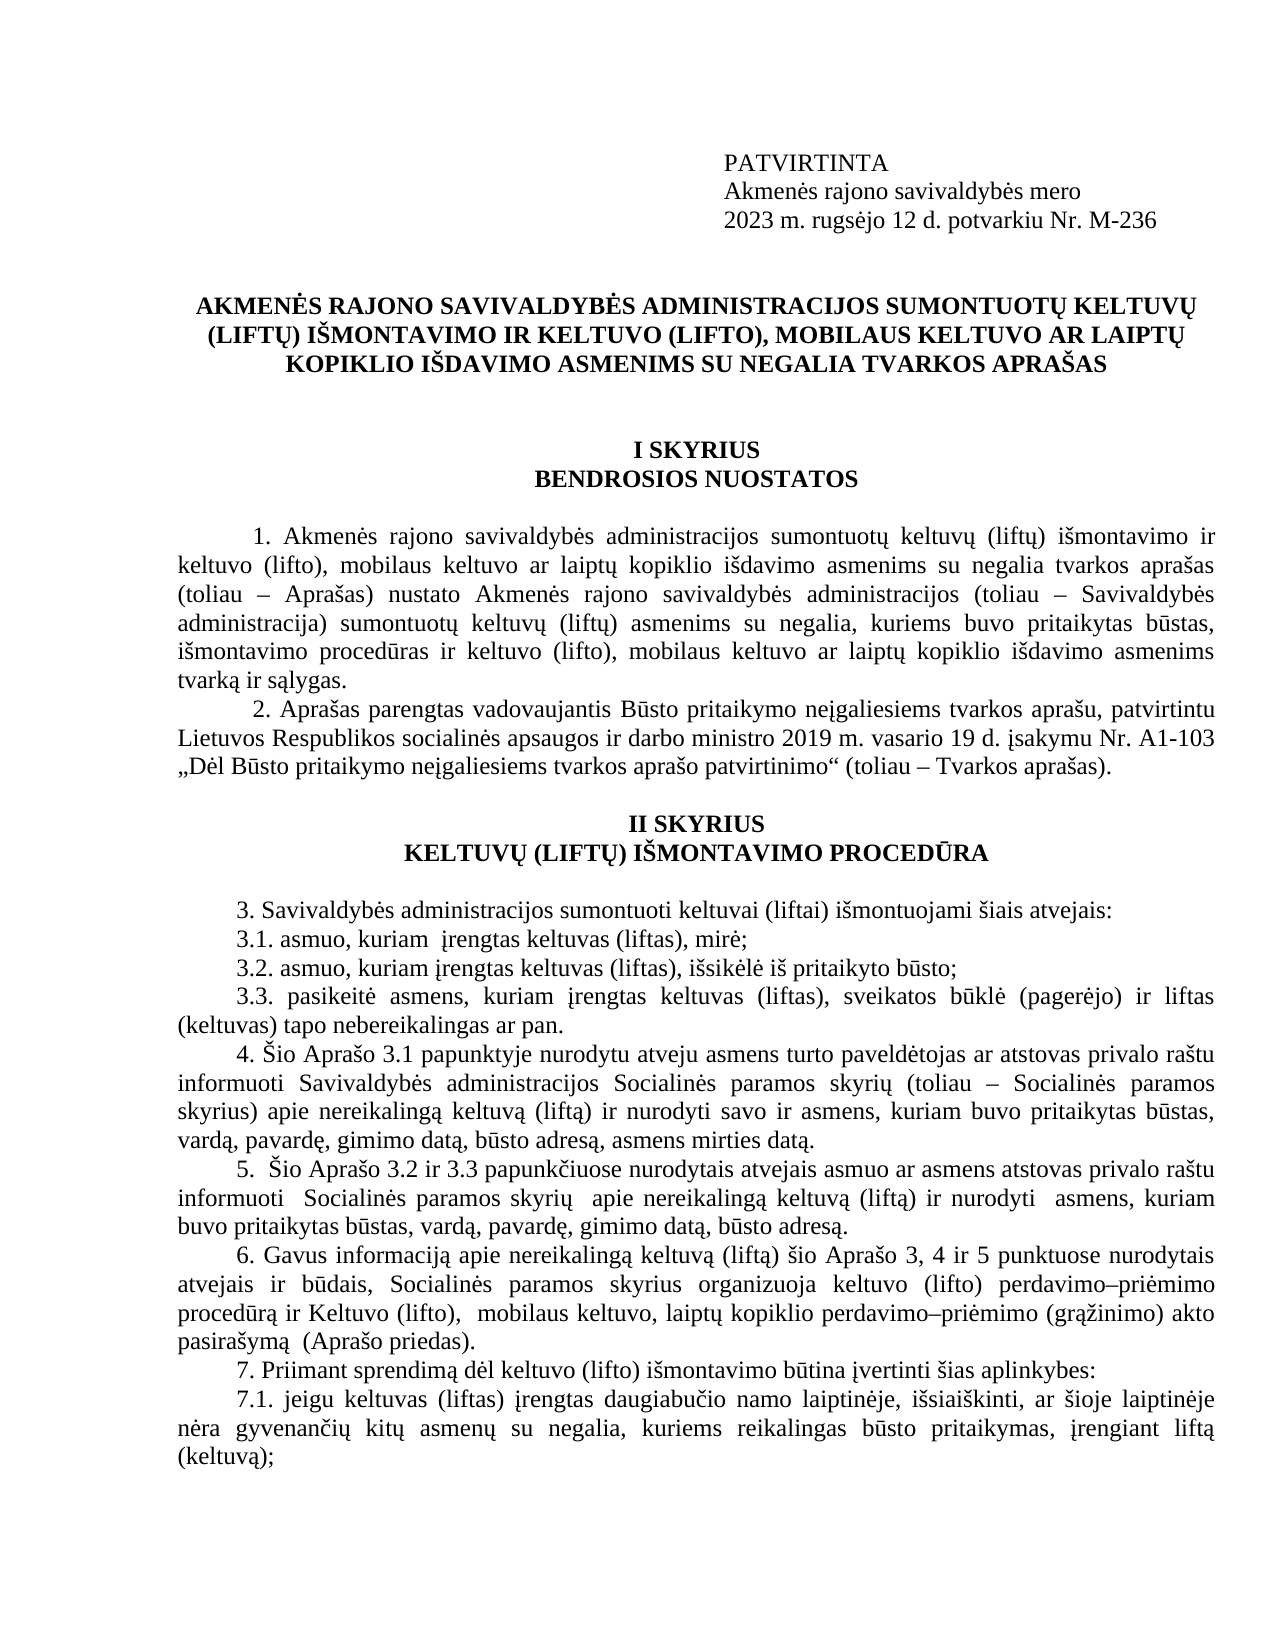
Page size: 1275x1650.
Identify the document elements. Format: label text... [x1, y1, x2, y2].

text Akmenės rajono savivaldybės mero [717, 176, 1216, 205]
text 1. Akmenės rajono savivaldybės administracijos sumontuotų keltuvų (liftų) išmontavimo ir keltuvo (lifto), mobilaus keltuvo ar laiptų kopiklio išdavimo asmenims su negalia tvarkos aprašas (toliau – Aprašas) nustato Akmenės rajono savivaldybės administracijos (toliau – Savivaldybės administracija) sumontuotų keltuvų (liftų) asmenims su negalia, kuriems buvo pritaikytas būstas, išmontavimo procedūras ir keltuvo (lifto), mobilaus keltuvo ar laiptų kopiklio išdavimo asmenims tvarką ir sąlygas. [177, 521, 1216, 694]
text 5. Šio Aprašo 3.2 ir 3.3 papunkčiuose nurodytais atvejais asmuo ar asmens atstovas privalo raštu informuoti Socialinės paramos skyrių apie nereikalingą keltuvą (liftą) ir nurodyti asmens, kuriam buvo pritaikytas būstas, vardą, pavardę, gimimo datą, būsto adresą. [177, 1154, 1216, 1240]
text 3.1. asmuo, kuriam įrengtas keltuvas (liftas), mirė; [177, 924, 1216, 953]
text BENDROSIOS NUOSTATOS [177, 464, 1216, 493]
text II SKYRIUS [177, 809, 1216, 838]
text I SKYRIUS [177, 435, 1216, 464]
text 3.3. pasikeitė asmens, kuriam įrengtas keltuvas (liftas), sveikatos būklė (pagerėjo) ir liftas (keltuvas) tapo nebereikalingas ar pan. [177, 981, 1216, 1039]
text 2023 m. rugsėjo 12 d. potvarkiu Nr. M-236 [717, 205, 1216, 234]
text PATVIRTINTA [717, 148, 1216, 176]
text 6. Gavus informaciją apie nereikalingą keltuvą (liftą) šio Aprašo 3, 4 ir 5 punktuose nurodytais atvejais ir būdais, Socialinės paramos skyrius organizuoja keltuvo (lifto) perdavimo–priėmimo procedūrą ir Keltuvo (lifto), mobilaus keltuvo, laiptų kopiklio perdavimo–priėmimo (grąžinimo) akto pasirašymą (Aprašo priedas). [177, 1240, 1216, 1355]
text 7.1. jeigu keltuvas (liftas) įrengtas daugiabučio namo laiptinėje, išsiaiškinti, ar šioje laiptinėje nėra gyvenančių kitų asmenų su negalia, kuriems reikalingas būsto pritaikymas, įrengiant liftą (keltuvą); [177, 1384, 1216, 1470]
text 2. Aprašas parengtas vadovaujantis Būsto pritaikymo neįgaliesiems tvarkos aprašu, patvirtintu Lietuvos Respublikos socialinės apsaugos ir darbo ministro 2019 m. vasario 19 d. įsakymu Nr. A1-103 „Dėl Būsto pritaikymo neįgaliesiems tvarkos aprašo patvirtinimo“ (toliau – Tvarkos aprašas). [177, 694, 1216, 780]
text 4. Šio Aprašo 3.1 papunktyje nurodytu atveju asmens turto paveldėtojas ar atstovas privalo raštu informuoti Savivaldybės administracijos Socialinės paramos skyrių (toliau – Socialinės paramos skyrius) apie nereikalingą keltuvą (liftą) ir nurodyti savo ir asmens, kuriam buvo pritaikytas būstas, vardą, pavardę, gimimo datą, būsto adresą, asmens mirties datą. [177, 1039, 1216, 1154]
text 7. Priimant sprendimą dėl keltuvo (lifto) išmontavimo būtina įvertinti šias aplinkybes: [177, 1355, 1216, 1384]
text 3. Savivaldybės administracijos sumontuoti keltuvai (liftai) išmontuojami šiais atvejais: [177, 895, 1216, 924]
text AKMENĖS RAJONO SAVIVALDYBĖS ADMINISTRACIJOS SUMONTUOTŲ KELTUVŲ (LIFTŲ) IŠMONTAVIMO IR KELTUVO (LIFTO), MOBILAUS KELTUVO AR LAIPTŲ KOPIKLIO IŠDAVIMO ASMENIMS SU NEGALIA TVARKOS APRAŠAS [177, 291, 1216, 378]
text 3.2. asmuo, kuriam įrengtas keltuvas (liftas), išsikėlė iš pritaikyto būsto; [177, 953, 1216, 981]
text KELTUVŲ (LIFTŲ) IŠMONTAVIMO PROCEDŪRA [177, 838, 1216, 866]
